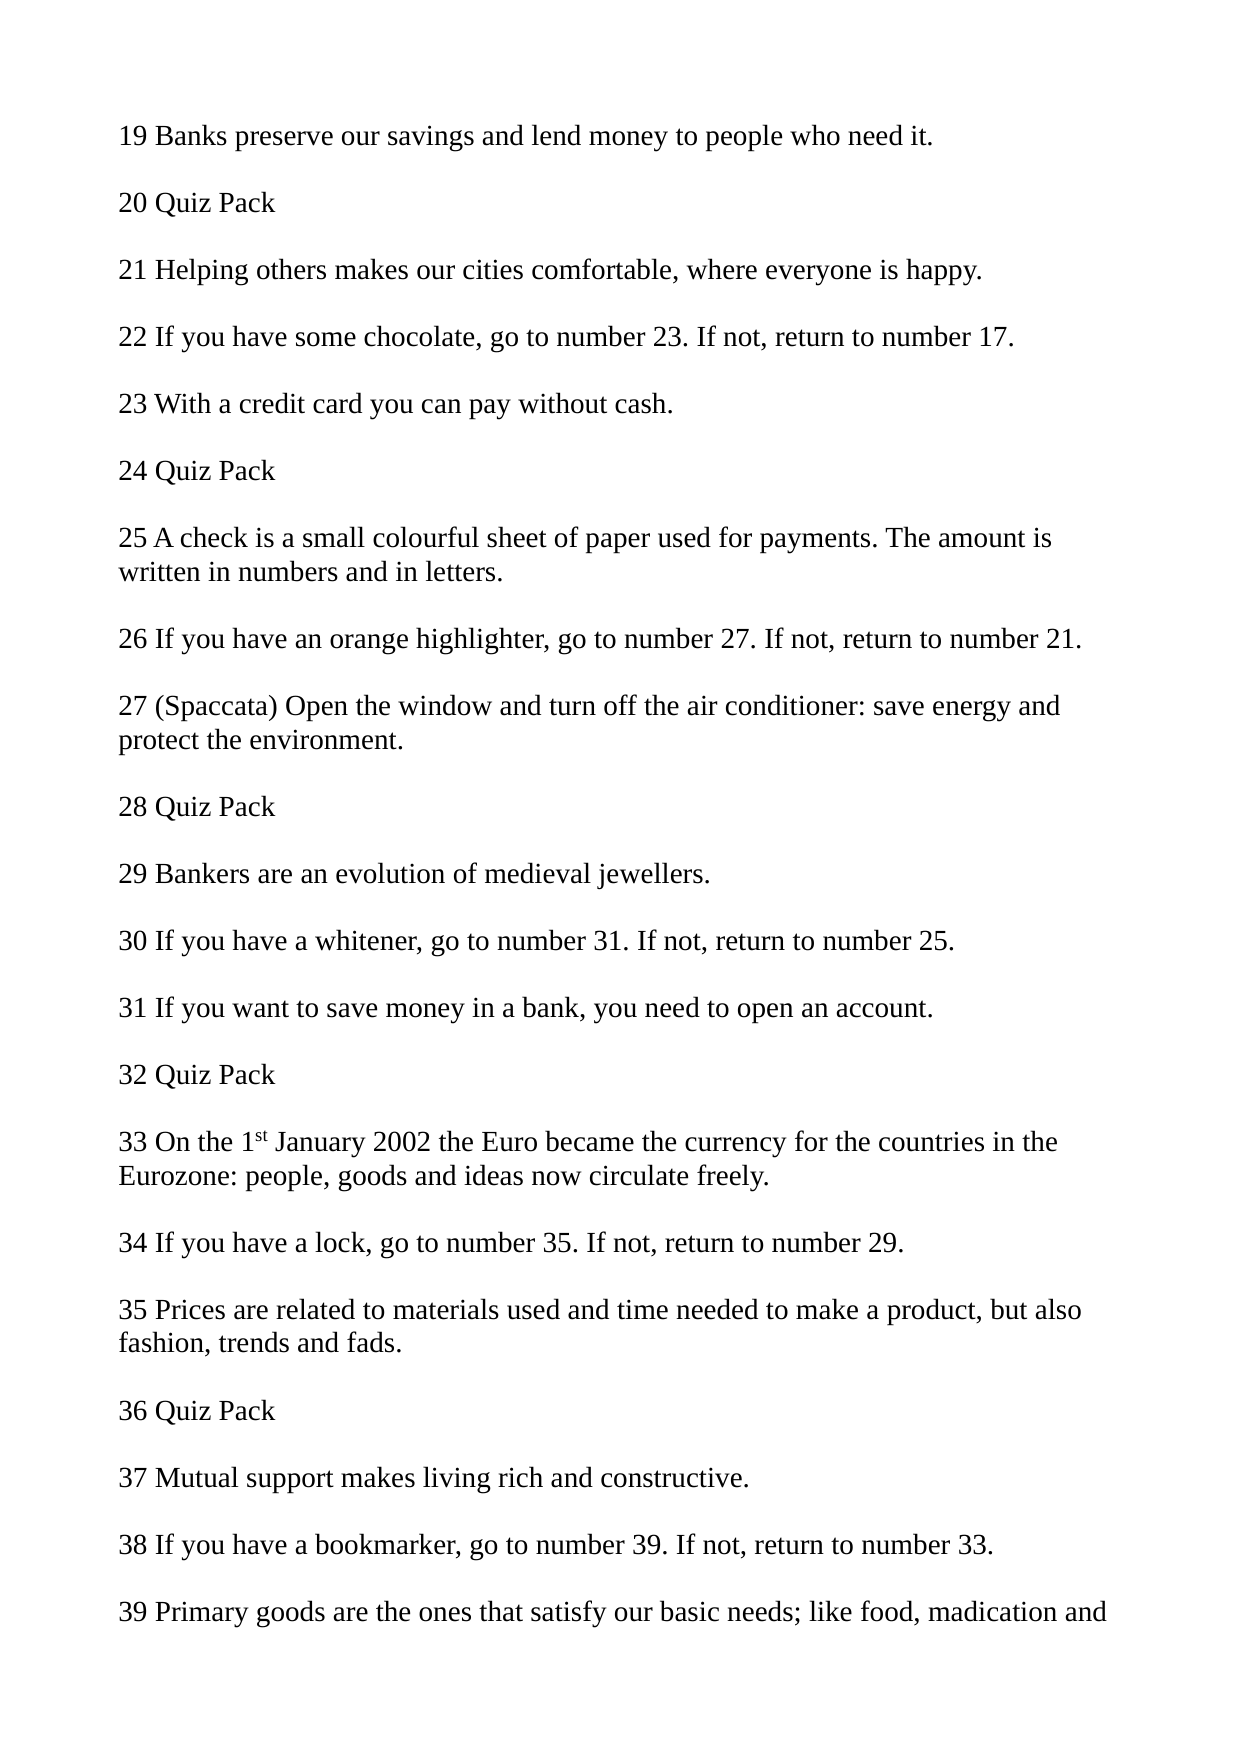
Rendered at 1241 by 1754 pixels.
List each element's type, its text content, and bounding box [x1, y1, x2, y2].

text 33 On the 1st January 2002 the Euro became the currency for the countries in the Eurozone: people, goods and ideas now circulate freely. [118, 1124, 1122, 1191]
text 21 Helping others makes our cities comfortable, where everyone is happy. [118, 252, 1122, 286]
text 23 With a credit card you can pay without cash. [118, 386, 1122, 420]
text 20 Quiz Pack [118, 185, 1122, 219]
text 27 (Spaccata) Open the window and turn off the air conditioner: save energy and protect the environment. [118, 688, 1122, 755]
text 28 Quiz Pack [118, 789, 1122, 822]
text 34 If you have a lock, go to number 35. If not, return to number 29. [118, 1225, 1122, 1258]
text 38 If you have a bookmarker, go to number 39. If not, return to number 33. [118, 1527, 1122, 1560]
text 37 Mutual support makes living rich and constructive. [118, 1460, 1122, 1493]
text 25 A check is a small colourful sheet of paper used for payments. The amount is written in numbers and in letters. [118, 521, 1122, 588]
text 30 If you have a whitener, go to number 31. If not, return to number 25. [118, 923, 1122, 957]
text 26 If you have an orange highlighter, go to number 27. If not, return to number 21. [118, 621, 1122, 655]
text 32 Quiz Pack [118, 1057, 1122, 1091]
text 19 Banks preserve our savings and lend money to people who need it. [118, 118, 1122, 152]
text 29 Bankers are an evolution of medieval jewellers. [118, 856, 1122, 889]
text 39 Primary goods are the ones that satisfy our basic needs; like food, madication and [118, 1594, 1122, 1627]
text 24 Quiz Pack [118, 453, 1122, 487]
text 22 If you have some chocolate, go to number 23. If not, return to number 17. [118, 319, 1122, 353]
text 35 Prices are related to materials used and time needed to make a product, but also fashion, trends and fads. [118, 1292, 1122, 1359]
text 36 Quiz Pack [118, 1393, 1122, 1426]
text 31 If you want to save money in a bank, you need to open an account. [118, 990, 1122, 1024]
